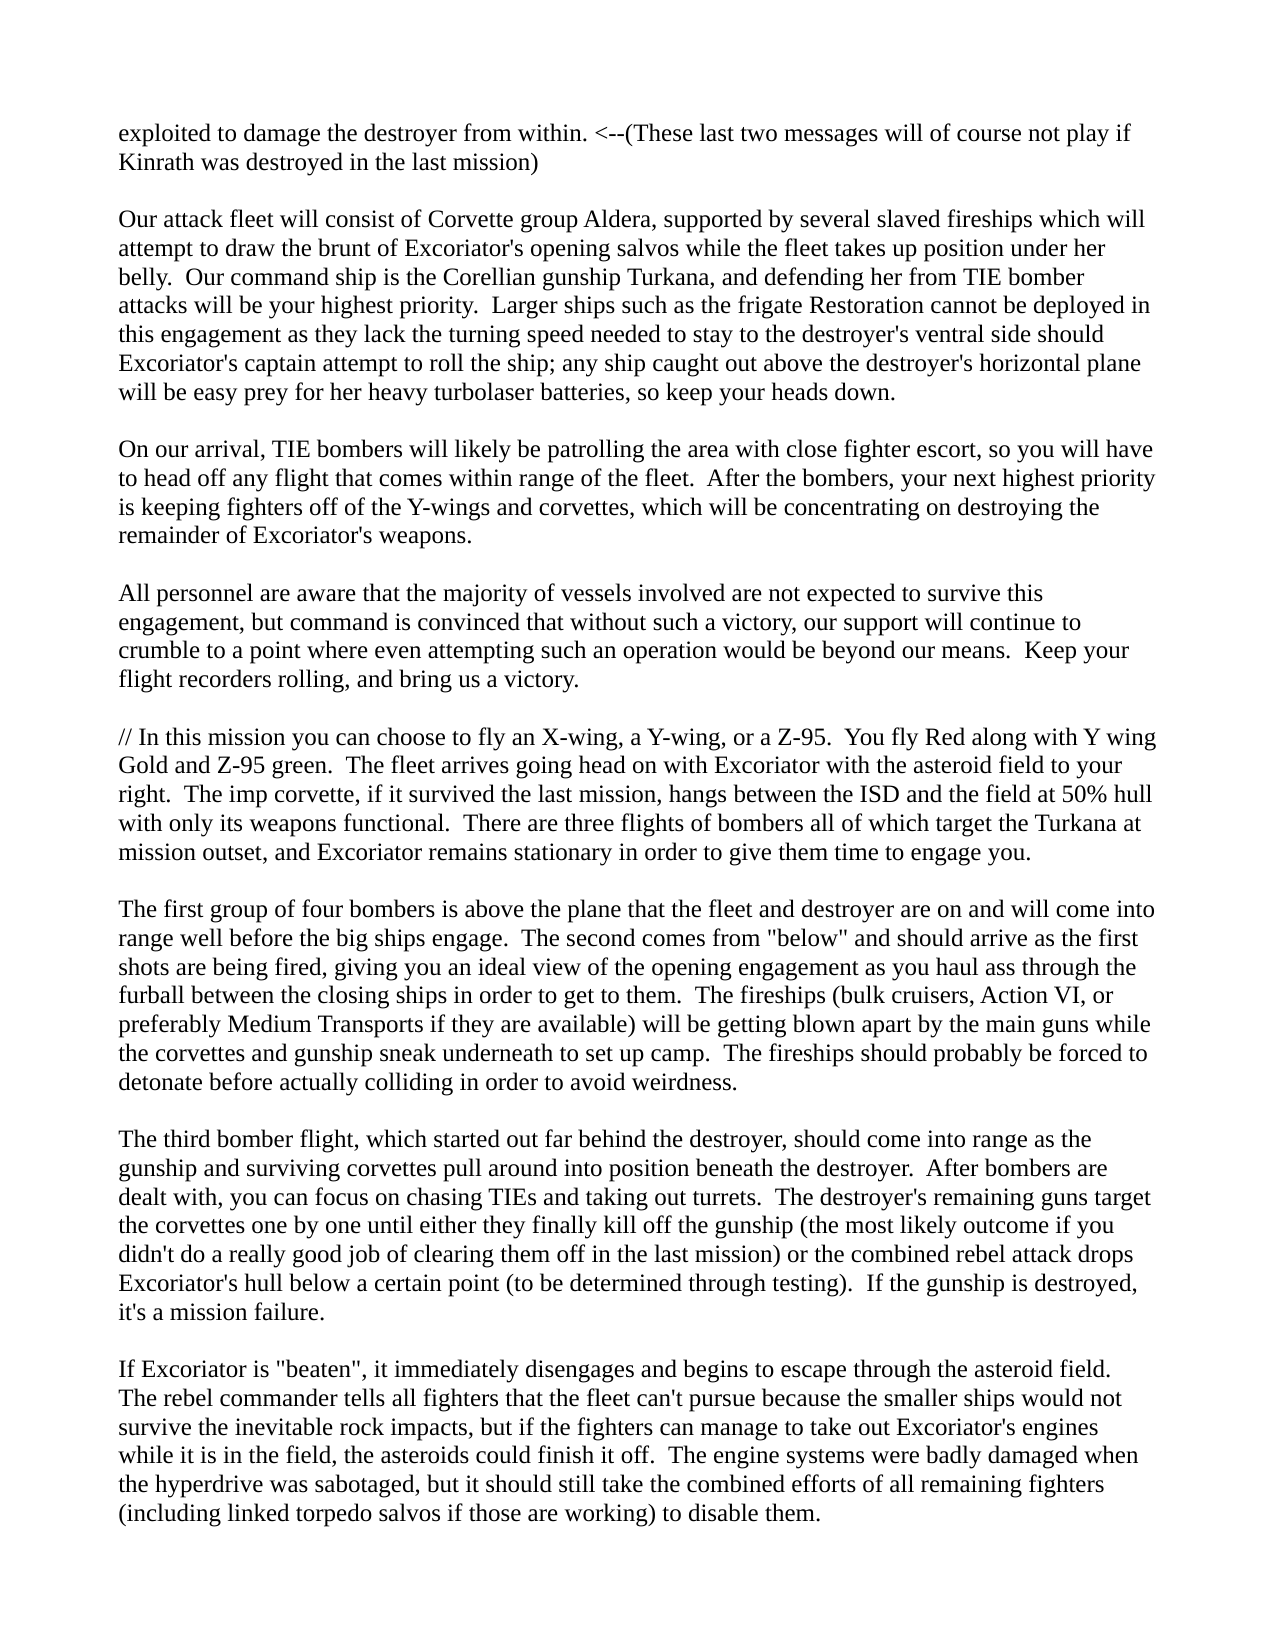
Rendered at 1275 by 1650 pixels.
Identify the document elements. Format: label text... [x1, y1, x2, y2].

text exploited to damage the destroyer from within. <--(These last two messages will of course not play if Kinrath was destroyed in the last mission) Our attack fleet will consist of Corvette group Aldera, supported by several slaved fireships which will attempt to draw the brunt of Excoriator's opening salvos while the fleet takes up position under her belly. Our command ship is the Corellian gunship Turkana, and defending her from TIE bomber attacks will be your highest priority. Larger ships such as the frigate Restoration cannot be deployed in this engagement as they lack the turning speed needed to stay to the destroyer's ventral side should Excoriator's captain attempt to roll the ship; any ship caught out above the destroyer's horizontal plane will be easy prey for her heavy turbolaser batteries, so keep your heads down. On our arrival, TIE bombers will likely be patrolling the area with close fighter escort, so you will have to head off any flight that comes within range of the fleet. After the bombers, your next highest priority is keeping fighters off of the Y-wings and corvettes, which will be concentrating on destroying the remainder of Excoriator's weapons. All personnel are aware that the majority of vessels involved are not expected to survive this engagement, but command is convinced that without such a victory, our support will continue to crumble to a point where even attempting such an operation would be beyond our means. Keep your flight recorders rolling, and bring us a victory. // In this mission you can choose to fly an X-wing, a Y-wing, or a Z-95. You fly Red along with Y wing Gold and Z-95 green. The fleet arrives going head on with Excoriator with the asteroid field to your right. The imp corvette, if it survived the last mission, hangs between the ISD and the field at 50% hull with only its weapons functional. There are three flights of bombers all of which target the Turkana at mission outset, and Excoriator remains stationary in order to give them time to engage you. The first group of four bombers is above the plane that the fleet and destroyer are on and will come into range well before the big ships engage. The second comes from "below" and should arrive as the first shots are being fired, giving you an ideal view of the opening engagement as you haul ass through the furball between the closing ships in order to get to them. The fireships (bulk cruisers, Action VI, or preferably Medium Transports if they are available) will be getting blown apart by the main guns while the corvettes and gunship sneak underneath to set up camp. The fireships should probably be forced to detonate before actually colliding in order to avoid weirdness. The third bomber flight, which started out far behind the destroyer, should come into range as the gunship and surviving corvettes pull around into position beneath the destroyer. After bombers are dealt with, you can focus on chasing TIEs and taking out turrets. The destroyer's remaining guns target the corvettes one by one until either they finally kill off the gunship (the most likely outcome if you didn't do a really good job of clearing them off in the last mission) or the combined rebel attack drops Excoriator's hull below a certain point (to be determined through testing). If the gunship is destroyed, it's a mission failure. If Excoriator is "beaten", it immediately disengages and begins to escape through the asteroid field. The rebel commander tells all fighters that the fleet can't pursue because the smaller ships would not survive the inevitable rock impacts, but if the fighters can manage to take out Excoriator's engines while it is in the field, the asteroids could finish it off. The engine systems were badly damaged when the hyperdrive was sabotaged, but it should still take the combined efforts of all remaining fighters (including linked torpedo salvos if those are working) to disable them. [118, 118, 1157, 1527]
